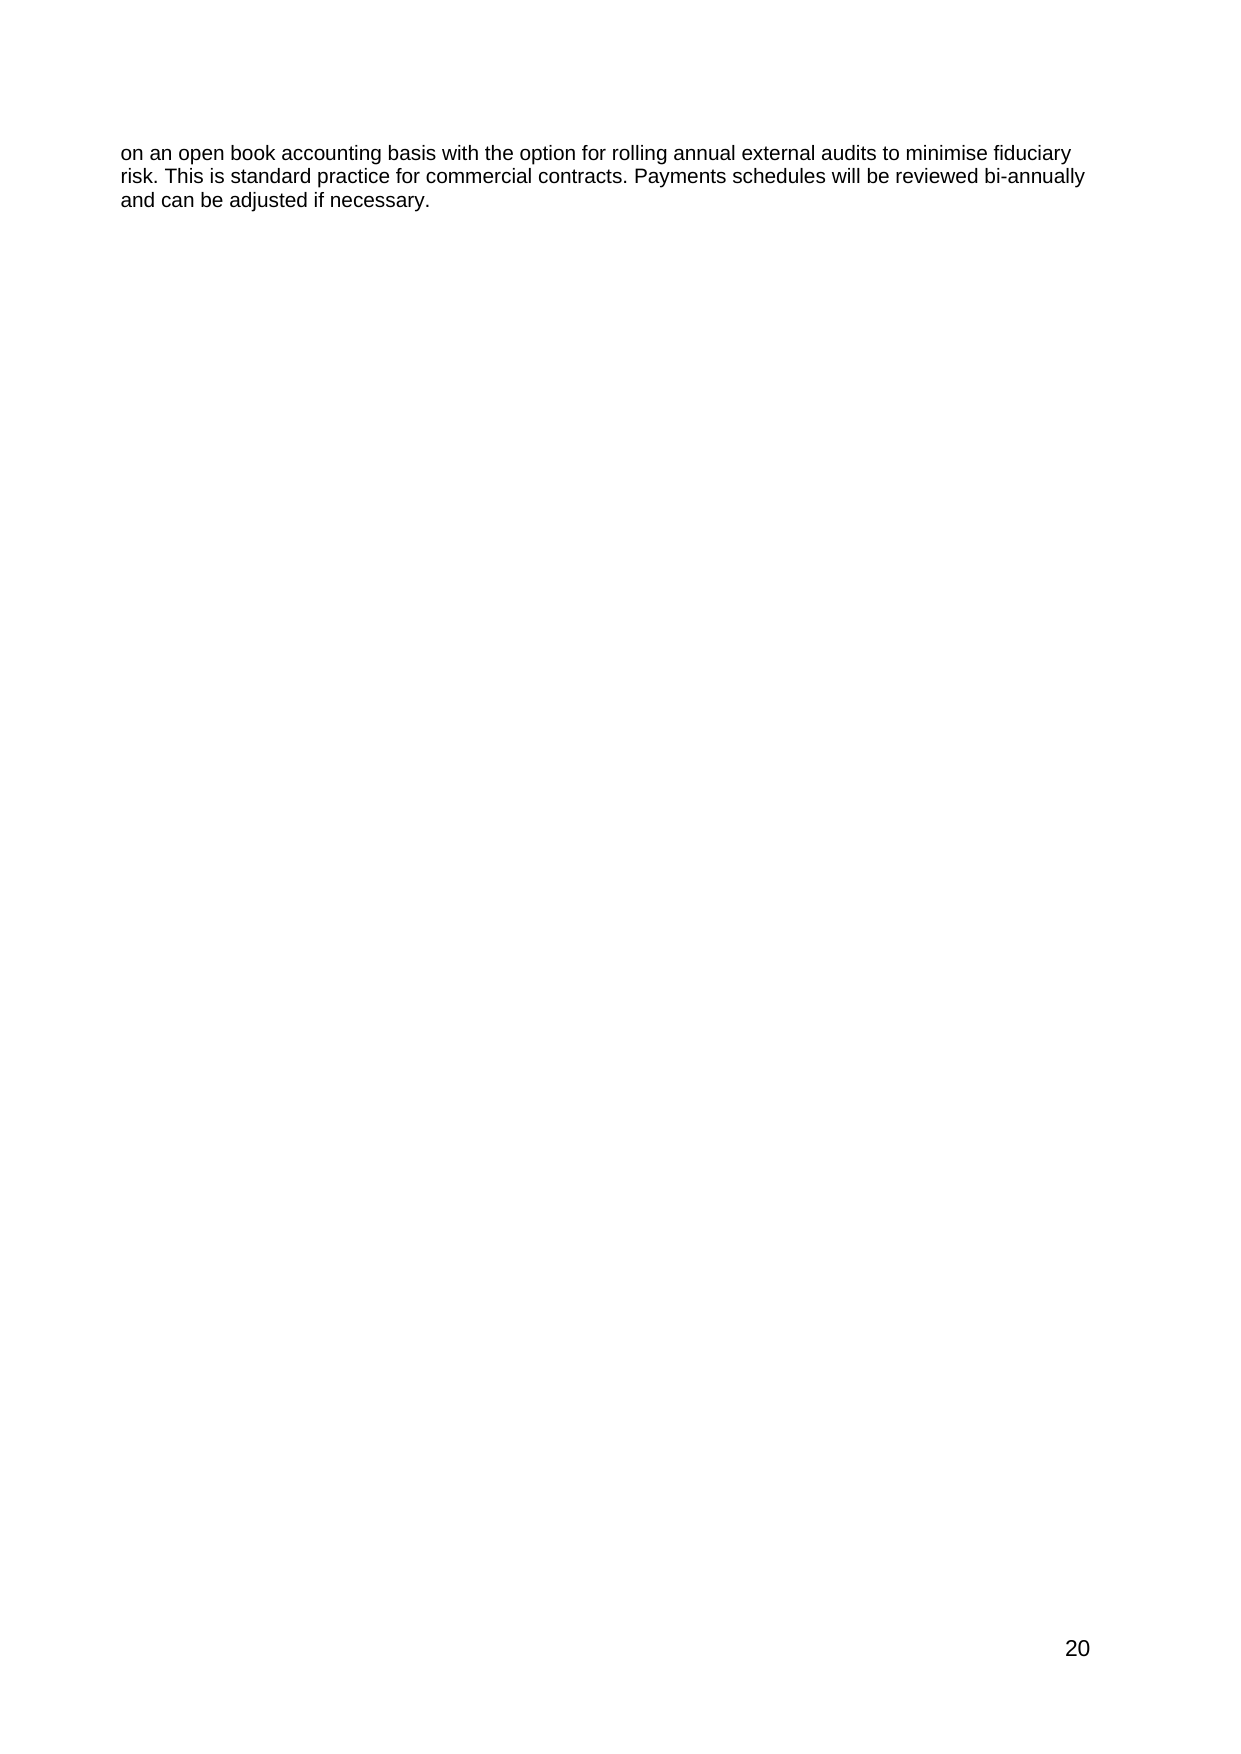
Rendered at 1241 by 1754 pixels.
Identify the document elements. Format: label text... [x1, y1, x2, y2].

list on an open book accounting basis with the option for rolling annual external audits to minimise fiduciary risk. This is standard practice for commercial contracts. Payments schedules will be reviewed bi-annually and can be adjusted if necessary. [76, 142, 1090, 211]
